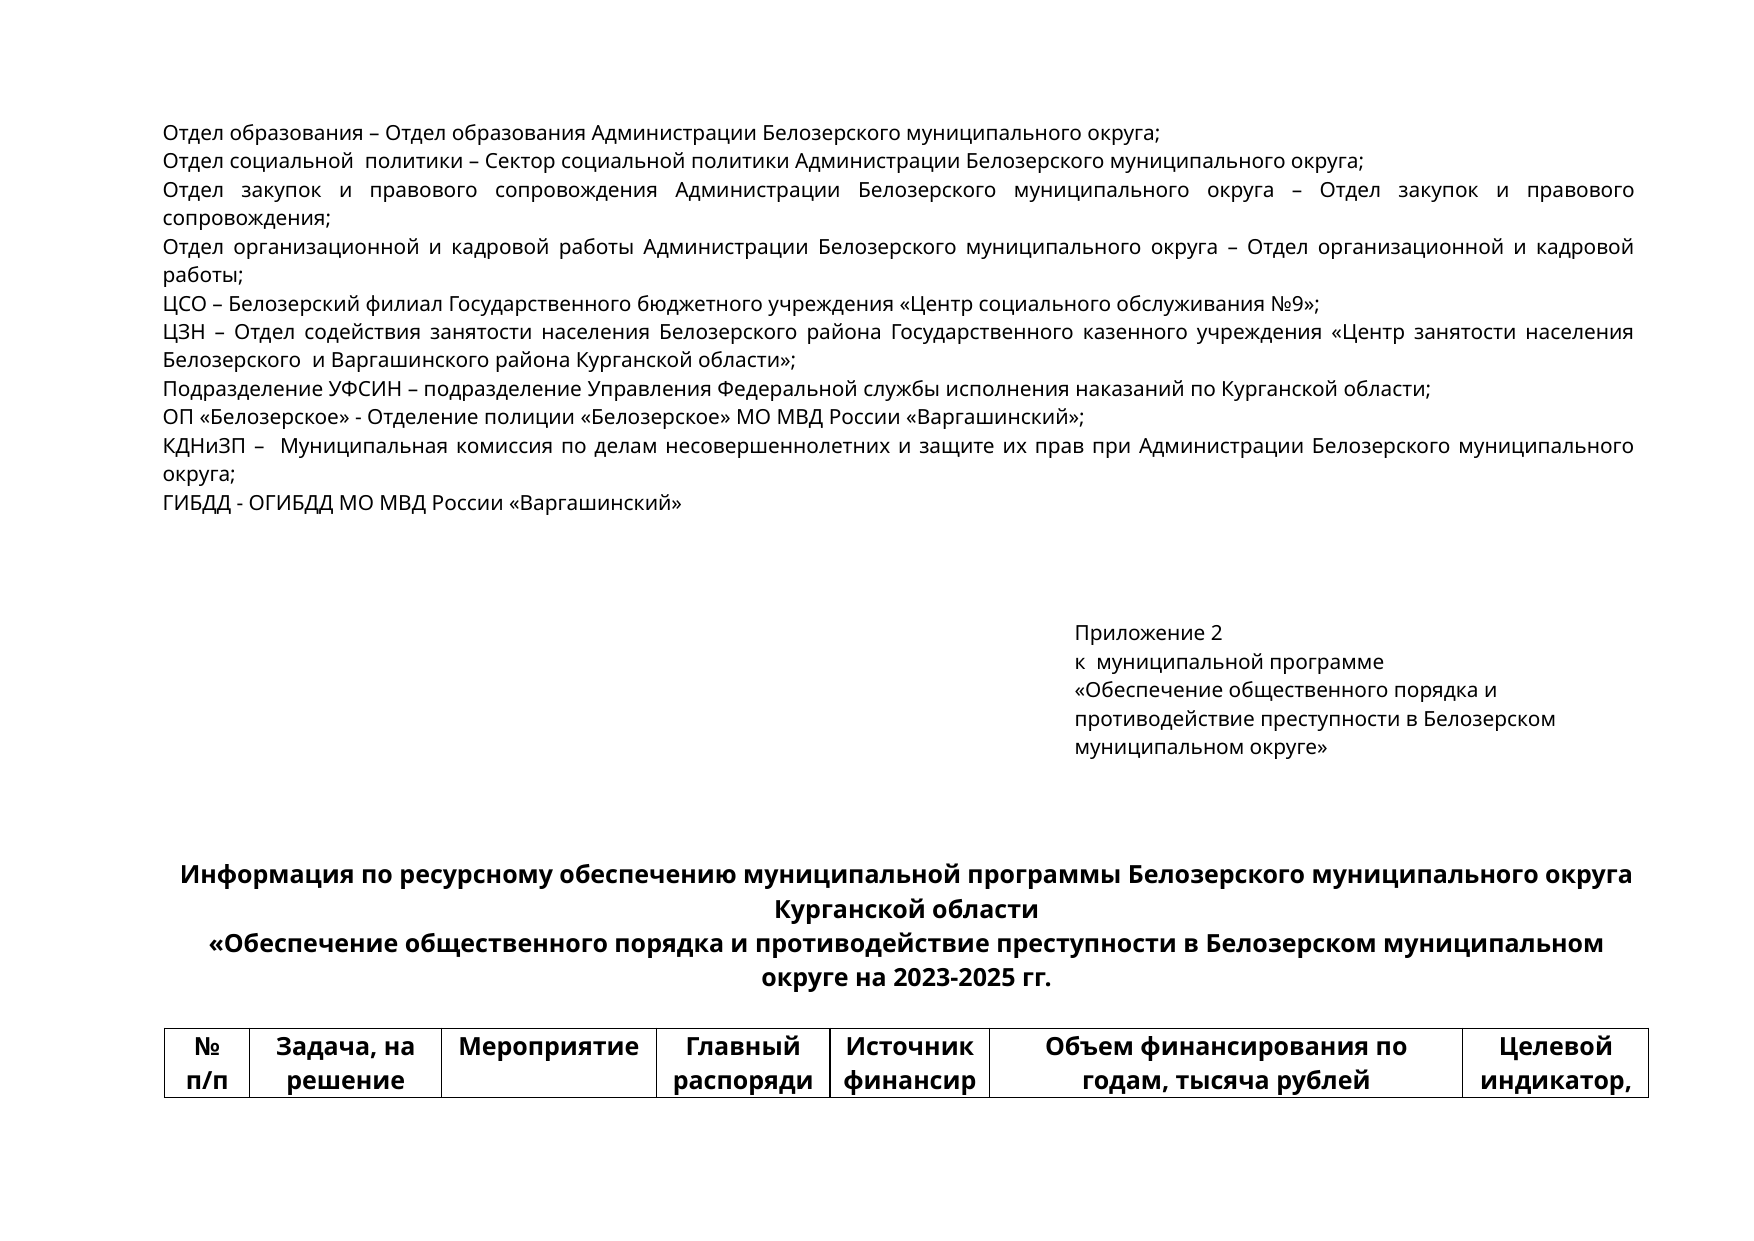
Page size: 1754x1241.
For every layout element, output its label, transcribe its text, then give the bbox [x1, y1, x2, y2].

text ЦЗН – Отдел содействия занятости населения Белозерского района Государственного казенного учреждения «Центр занятости населения Белозерского и Варгашинского района Курганской области»; [162, 317, 1636, 374]
text ЦСО – Белозерский филиал Государственного бюджетного учреждения «Центр социального обслуживания №9»; [162, 289, 1636, 317]
text КДНиЗП – Муниципальная комиссия по делам несовершеннолетних и защите их прав при Администрации Белозерского муниципального округа; [162, 431, 1636, 488]
text «Обеспечение общественного порядка и противодействие преступности в Белозерском муниципальном округе на 2023-2025 гг. [177, 925, 1636, 993]
text Отдел организационной и кадровой работы Администрации Белозерского муниципального округа – Отдел организационной и кадровой работы; [162, 232, 1636, 289]
table_header [166, 619, 1063, 857]
table_header Целевой индикатор, [1463, 1029, 1648, 1097]
text Отдел закупок и правового сопровождения Администрации Белозерского муниципального округа – Отдел закупок и правового сопровождения; [162, 175, 1636, 232]
table_header Источник финансир [831, 1029, 989, 1097]
text Информация по ресурсному обеспечению муниципальной программы Белозерского муниципального округа Курганской области [177, 857, 1636, 925]
table_header № п/п [165, 1029, 249, 1097]
text Отдел образования – Отдел образования Администрации Белозерского муниципального округа; [162, 118, 1636, 147]
table_header Объем финансирования по годам, тысяча рублей [990, 1029, 1462, 1097]
table_header Главный распоряди [657, 1029, 829, 1097]
text ГИБДД - ОГИБДД МО МВД России «Варгашинский» [162, 488, 1636, 516]
table_header Приложение 2 к муниципальной программе «Обеспечение общественного порядка и противодействие преступности в Белозерском муниципальном округе» [1063, 619, 1647, 857]
text Подразделение УФСИН – подразделение Управления Федеральной службы исполнения наказаний по Курганской области; [162, 374, 1636, 402]
table_header Мероприятие [442, 1029, 656, 1097]
text ОП «Белозерское» - Отделение полиции «Белозерское» МО МВД России «Варгашинский»; [162, 402, 1636, 431]
table_header Задача, на решение [250, 1029, 441, 1097]
text Отдел социальной политики – Сектор социальной политики Администрации Белозерского муниципального округа; [162, 147, 1636, 175]
